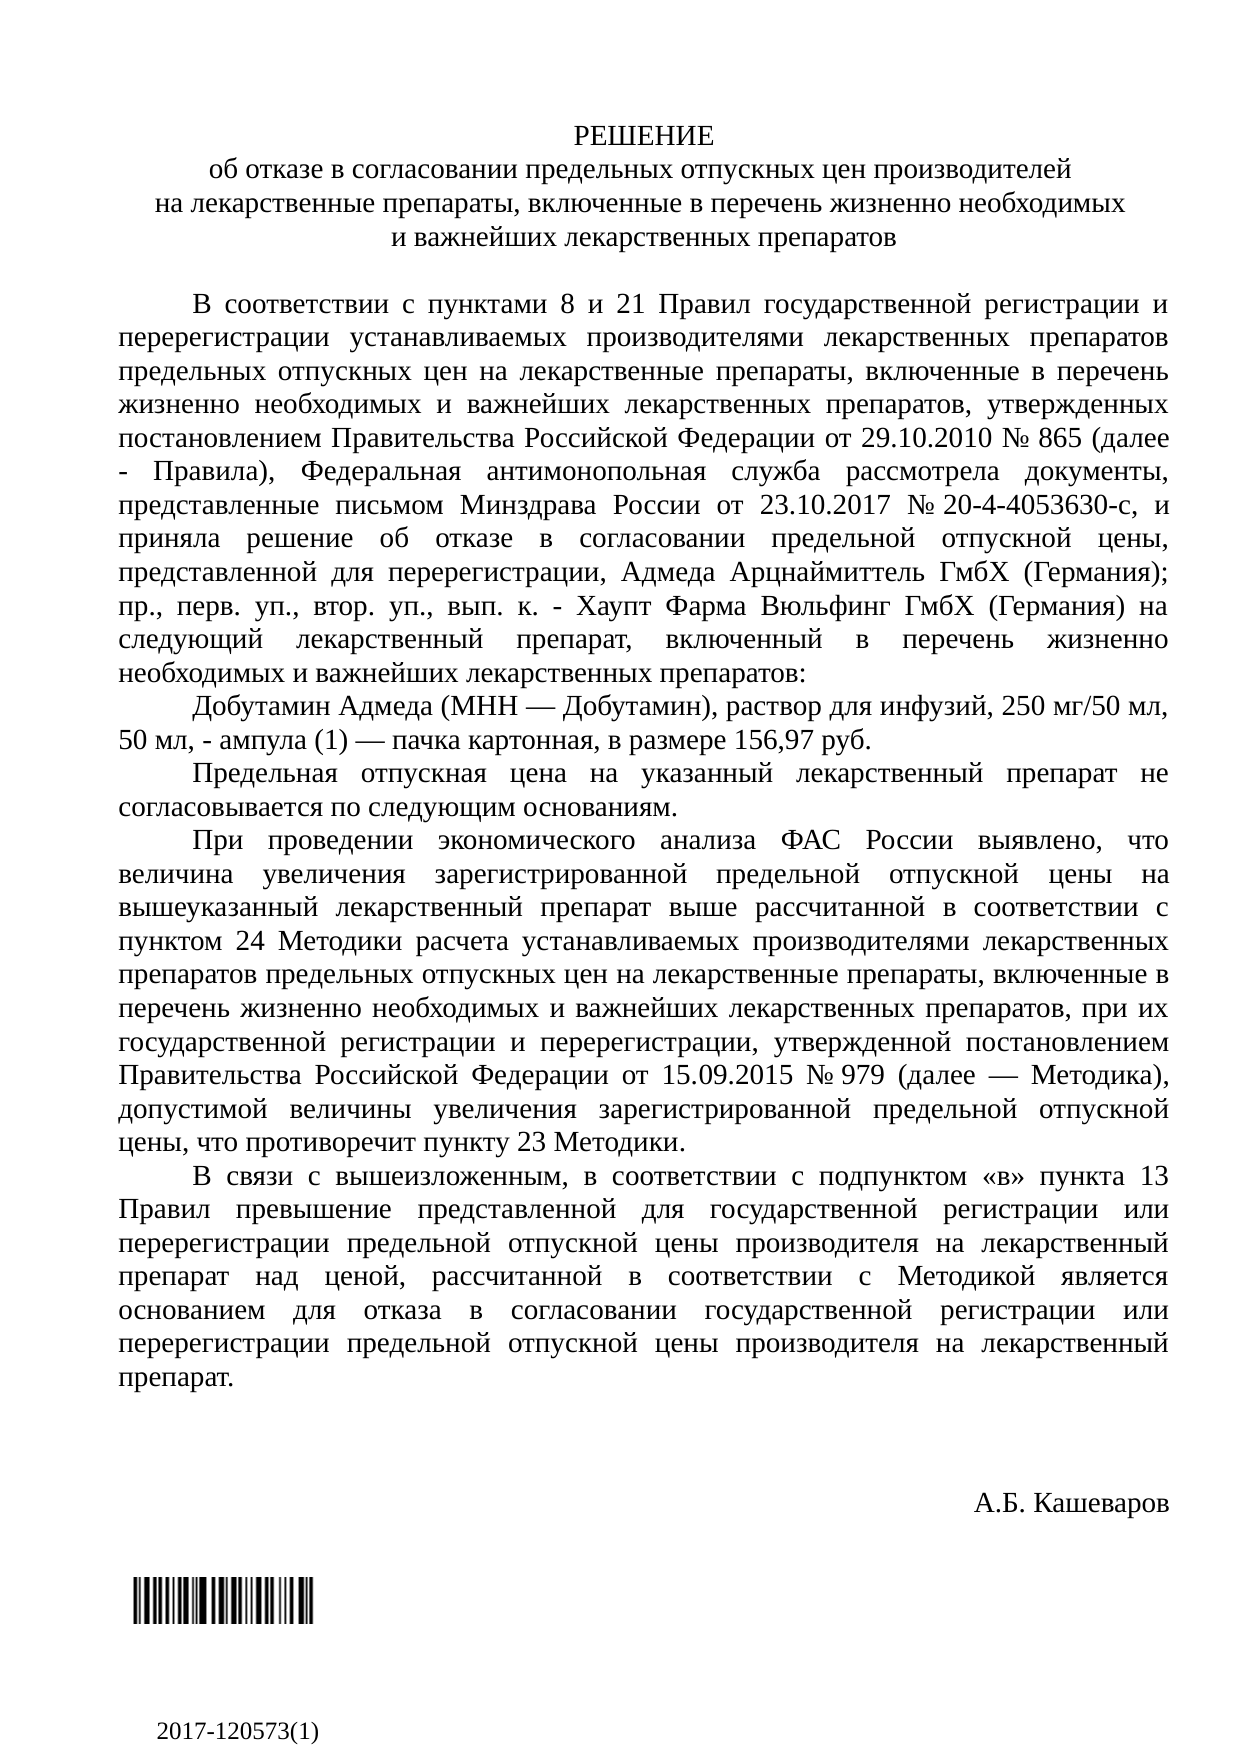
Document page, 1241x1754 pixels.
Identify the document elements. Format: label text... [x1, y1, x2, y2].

text В связи с вышеизложенным, в соответствии с подпунктом «в» пункта 13 Правил превышение представленной для государственной регистрации или перерегистрации предельной отпускной цены производителя на лекарственный препарат над ценой, рассчитанной в соответствии с Методикой является основанием для отказа в согласовании государственной регистрации или перерегистрации предельной отпускной цены производителя на лекарственный препарат. [118, 1158, 1170, 1393]
text об отказе в согласовании предельных отпускных цен производителей [118, 152, 1170, 185]
text А.Б. Кашеваров [118, 1485, 1170, 1518]
text Предельная отпускная цена на указанный лекарственный препарат не согласовывается по следующим основаниям. [118, 755, 1170, 822]
text Добутамин Адмеда (МНН — Добутамин), раствор для инфузий, 250 мг/50 мл, 50 мл, - ампула (1) — пачка картонная, в размере 156,97 руб. [118, 688, 1170, 755]
picture [118, 1577, 331, 1624]
text При проведении экономического анализа ФАС России выявлено, что величина увеличения зарегистрированной предельной отпускной цены на вышеуказанный лекарственный препарат выше рассчитанной в соответствии с пунктом 24 Методики расчета устанавливаемых производителями лекарственных препаратов предельных отпускных цен на лекарственные препараты, включенные в перечень жизненно необходимых и важнейших лекарственных препаратов, при их государственной регистрации и перерегистрации, утвержденной постановлением Правительства Российской Федерации от 15.09.2015 № 979 (далее — Методика), допустимой величины увеличения зарегистрированной предельной отпускной цены, что противоречит пункту 23 Методики. [118, 822, 1170, 1158]
text РЕШЕНИЕ [118, 118, 1170, 152]
text на лекарственные препараты, включенные в перечень жизненно необходимых [118, 185, 1170, 219]
text В соответствии с пунктами 8 и 21 Правил государственной регистрации и перерегистрации устанавливаемых производителями лекарственных препаратов предельных отпускных цен на лекарственные препараты, включенные в перечень жизненно необходимых и важнейших лекарственных препаратов, утвержденных постановлением Правительства Российской Федерации от 29.10.2010 № 865 (далее - Правила), Федеральная антимонопольная служба рассмотрела документы, представленные письмом Минздрава России от 23.10.2017 № 20-4-4053630-с, и приняла решение об отказе в согласовании предельной отпускной цены, представленной для перерегистрации, Адмеда Арцнаймиттель ГмбХ (Германия); пр., перв. уп., втор. уп., вып. к. - Хаупт Фарма Вюльфинг ГмбХ (Германия) на следующий лекарственный препарат, включенный в перечень жизненно необходимых и важнейших лекарственных препаратов: [118, 286, 1170, 688]
text и важнейших лекарственных препаратов [118, 219, 1170, 252]
